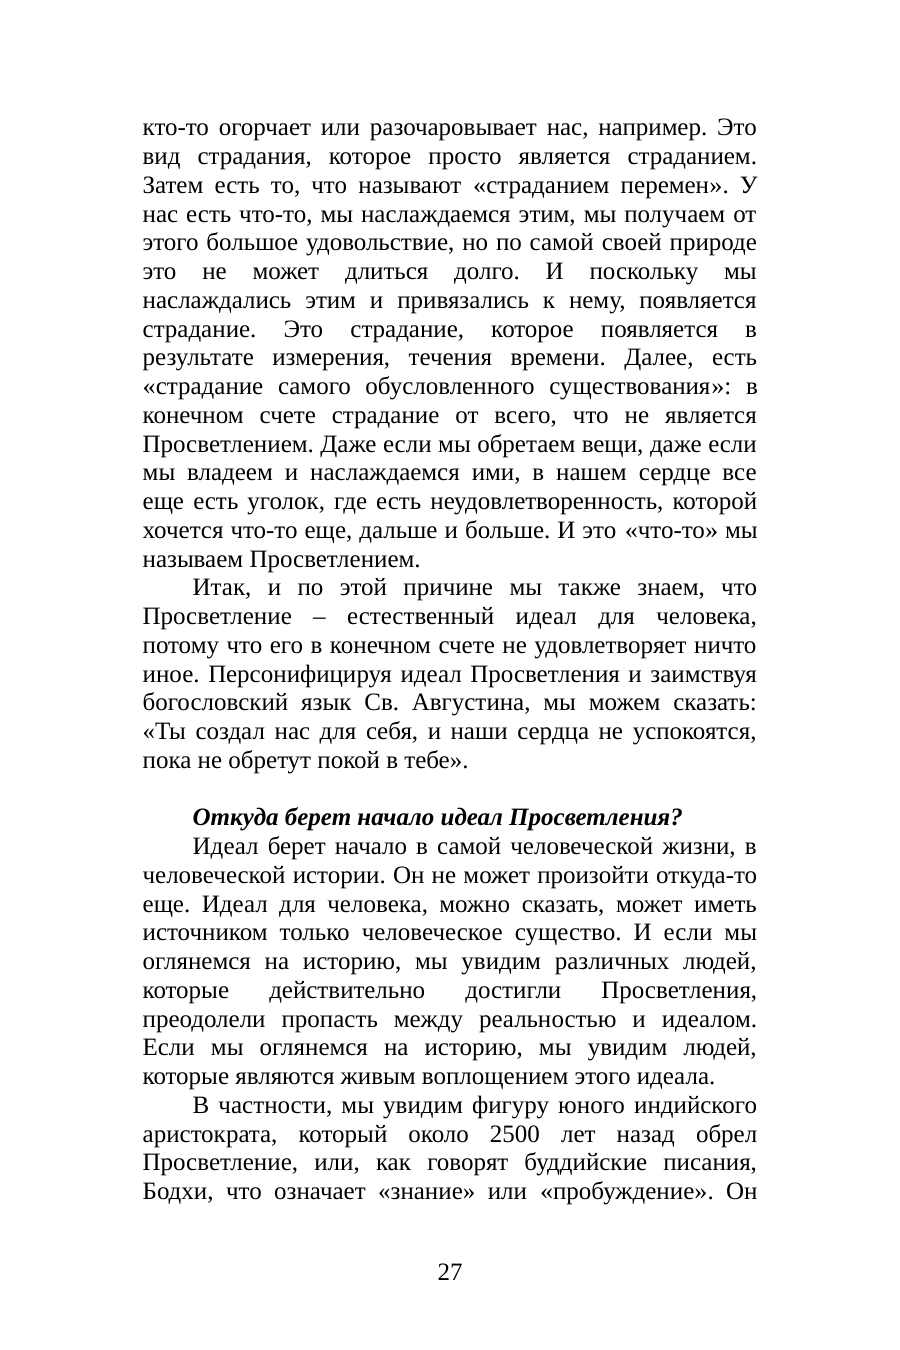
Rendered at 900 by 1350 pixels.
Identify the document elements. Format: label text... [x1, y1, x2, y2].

text В частности, мы увидим фигуру юного индийского аристократа, который около 2500 лет назад обрел Просветление, или, как говорят буддийские писания, Бодхи, что означает «знание» или «пробуждение». Он [142, 1090, 757, 1205]
text Откуда берет начало идеал Просветления? [142, 802, 757, 831]
text Идеал берет начало в самой человеческой жизни, в человеческой истории. Он не может произойти откуда-то еще. Идеал для человека, можно сказать, может иметь источником только человеческое существо. И если мы оглянемся на историю, мы увидим различных людей, которые действительно достигли Просветления, преодолели пропасть между реальностью и идеалом. Если мы оглянемся на историю, мы увидим людей, которые являются живым воплощением этого идеала. [142, 831, 757, 1090]
text Итак, и по этой причине мы также знаем, что Просветление – естественный идеал для человека, потому что его в конечном счете не удовлетворяет ничто иное. Персонифицируя идеал Просветления и заимствуя богословский язык Св. Августина, мы можем сказать: «Ты создал нас для себя, и наши сердца не успокоятся, пока не обретут покой в тебе». [142, 572, 757, 774]
text кто-то огорчает или разочаровывает нас, например. Это вид страдания, которое просто является страданием. Затем есть то, что называют «страданием перемен». У нас есть что-то, мы наслаждаемся этим, мы получаем от этого большое удовольствие, но по самой своей природе это не может длиться долго. И поскольку мы наслаждались этим и привязались к нему, появляется страдание. Это страдание, которое появляется в результате измерения, течения времени. Далее, есть «страдание самого обусловленного существования»: в конечном счете страдание от всего, что не является Просветлением. Даже если мы обретаем вещи, даже если мы владеем и наслаждаемся ими, в нашем сердце все еще есть уголок, где есть неудовлетворенность, которой хочется что-то еще, дальше и больше. И это «что-то» мы называем Просветлением. [142, 112, 757, 572]
